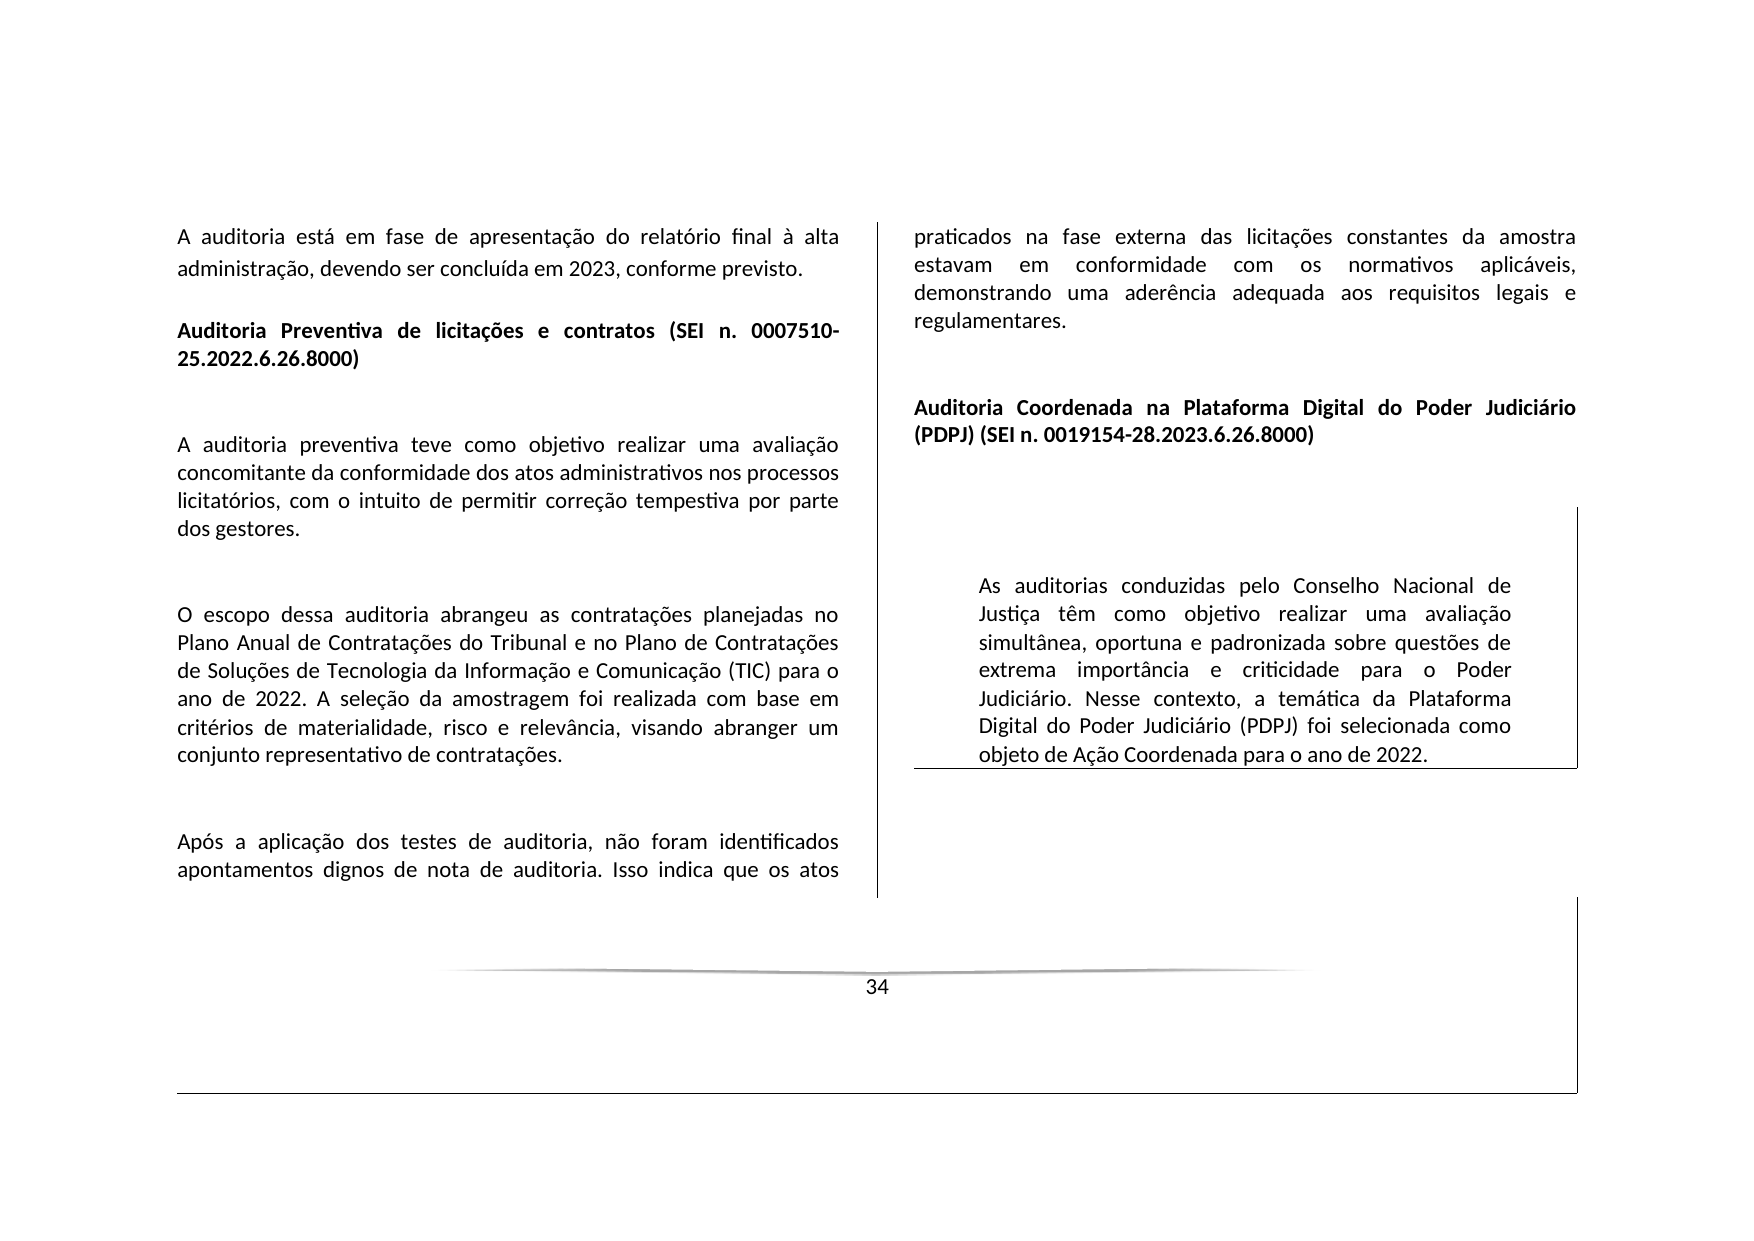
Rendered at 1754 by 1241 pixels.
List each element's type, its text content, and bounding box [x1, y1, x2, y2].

subtitle Auditoria Coordenada na Plataforma Digital do Poder Judiciário (PDPJ) (SEI n. 0019154-28.2023.6.26.8000) [914, 393, 1577, 449]
text A auditoria está em fase de apresentação do relatório final à alta administração, devendo ser concluída em 2023, conforme previsto. [177, 222, 840, 282]
text O escopo dessa auditoria abrangeu as contratações planejadas no Plano Anual de Contratações do Tribunal e no Plano de Contratações de Soluções de Tecnologia da Informação e Comunicação (TIC) para o ano de 2022. A seleção da amostragem foi realizada com base em critérios de materialidade, risco e relevância, visando abranger um conjunto representativo de contratações. [177, 601, 840, 769]
subtitle Auditoria Preventiva de licitações e contratos (SEI n. 0007510-25.2022.6.26.8000) [177, 316, 840, 372]
text As auditorias conduzidas pelo Conselho Nacional de Justiça têm como objetivo realizar uma avaliação simultânea, oportuna e padronizada sobre questões de extrema importância e criticidade para o Poder Judiciário. Nesse contexto, a temática da Plataforma Digital do Poder Judiciário (PDPJ) foi selecionada como objeto de Ação Coordenada para o ano de 2022. [914, 507, 1577, 768]
text A auditoria preventiva teve como objetivo realizar uma avaliação concomitante da conformidade dos atos administrativos nos processos licitatórios, com o intuito de permitir correção tempestiva por parte dos gestores. [177, 430, 840, 542]
text praticados na fase externa das licitações constantes da amostra estavam em conformidade com os normativos aplicáveis, demonstrando uma aderência adequada aos requisitos legais e regulamentares. [914, 222, 1577, 334]
text Após a aplicação dos testes de auditoria, não foram identificados apontamentos dignos de nota de auditoria. Isso indica que os atos [177, 827, 840, 883]
